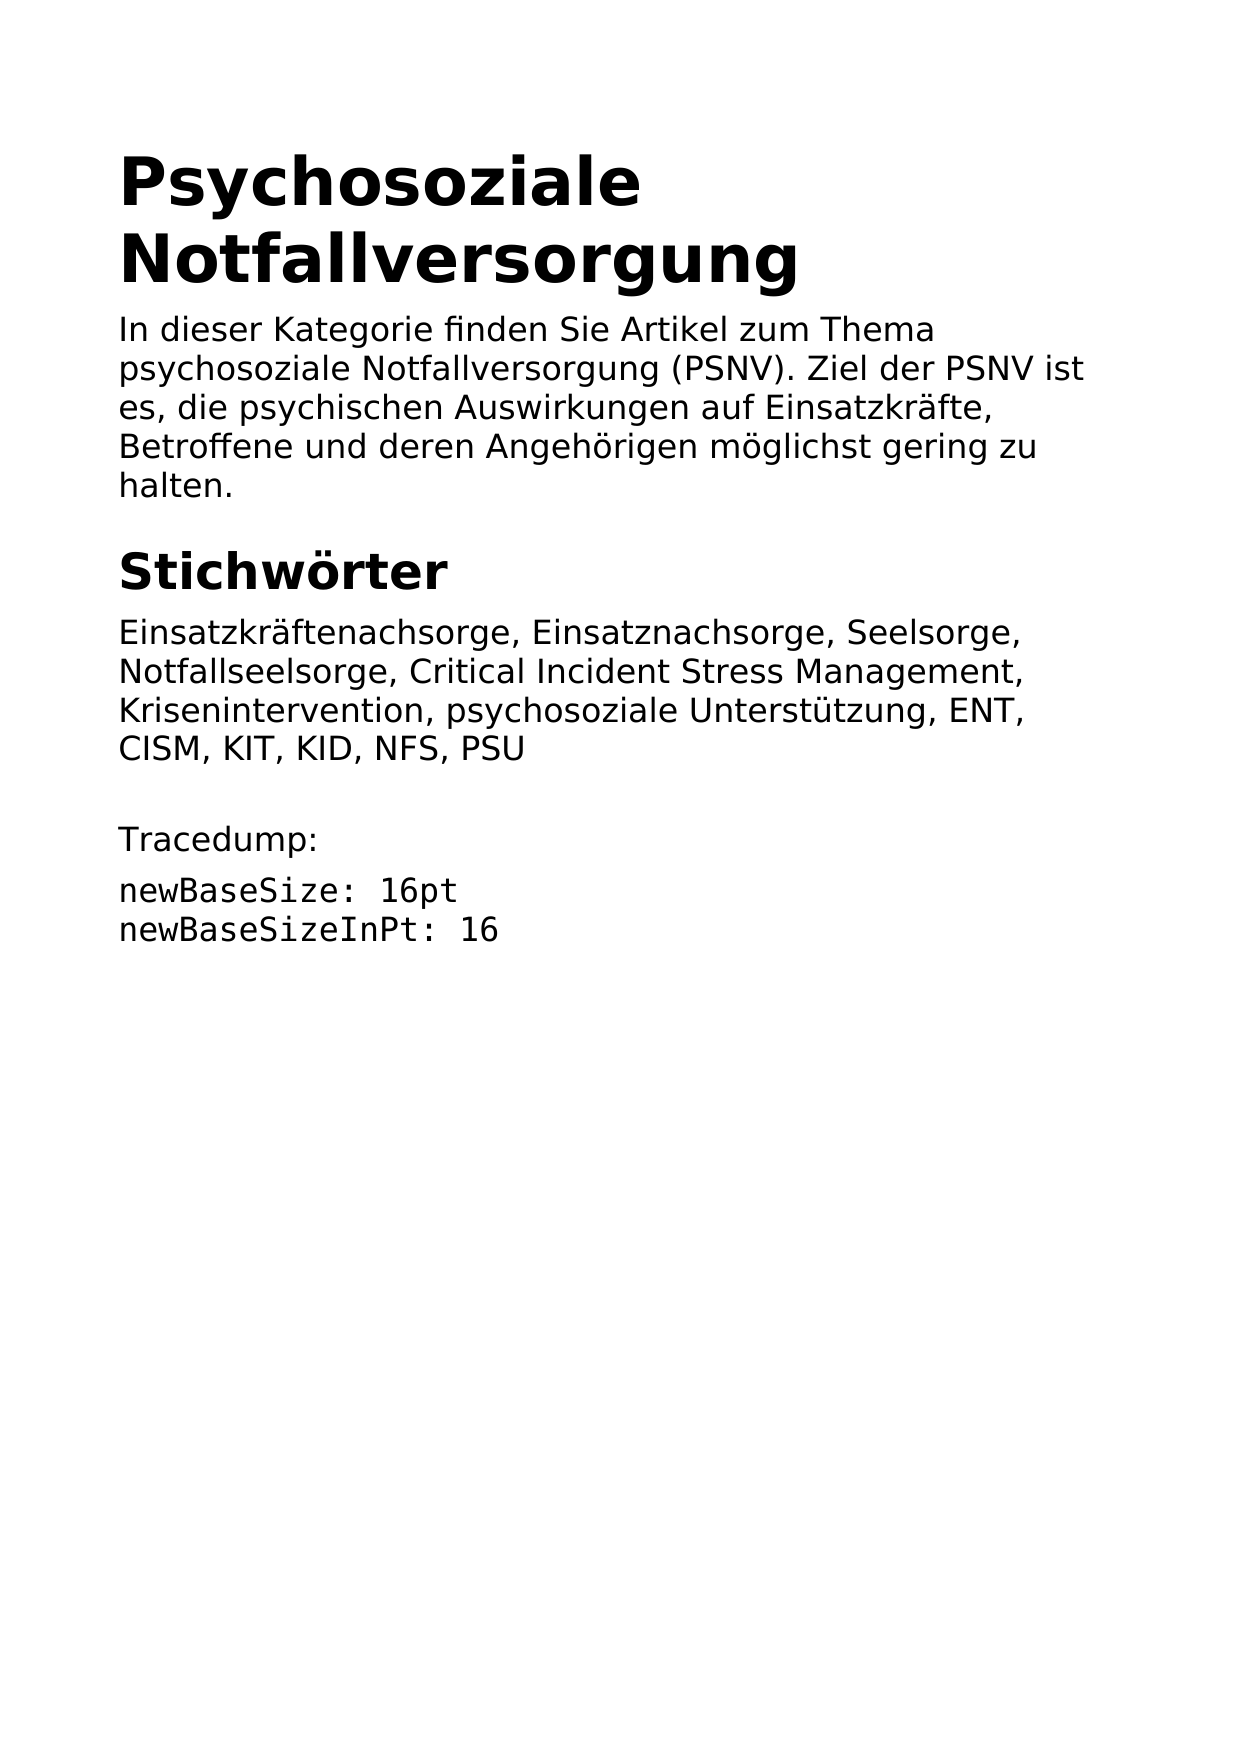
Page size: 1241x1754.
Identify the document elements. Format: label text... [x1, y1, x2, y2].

subtitle Stichwörter [118, 543, 1122, 601]
text Einsatzkräftenachsorge, Einsatznachsorge, Seelsorge, Notfallseelsorge, Critical Incident Stress Management, Krisenintervention, psychosoziale Unterstützung, ENT, CISM, KIT, KID, NFS, PSU [118, 613, 1122, 769]
text In dieser Kategorie finden Sie Artikel zum Thema psychosoziale Notfallversorgung (PSNV). Ziel der PSNV ist es, die psychischen Auswirkungen auf Einsatzkräfte, Betroffene und deren Angehörigen möglichst gering zu halten. [118, 311, 1122, 505]
subtitle Psychosoziale Notfallversorgung [118, 143, 1122, 298]
text newBaseSize: 16pt newBaseSizeInPt: 16 [118, 871, 1122, 949]
text Tracedump: [118, 781, 1122, 859]
